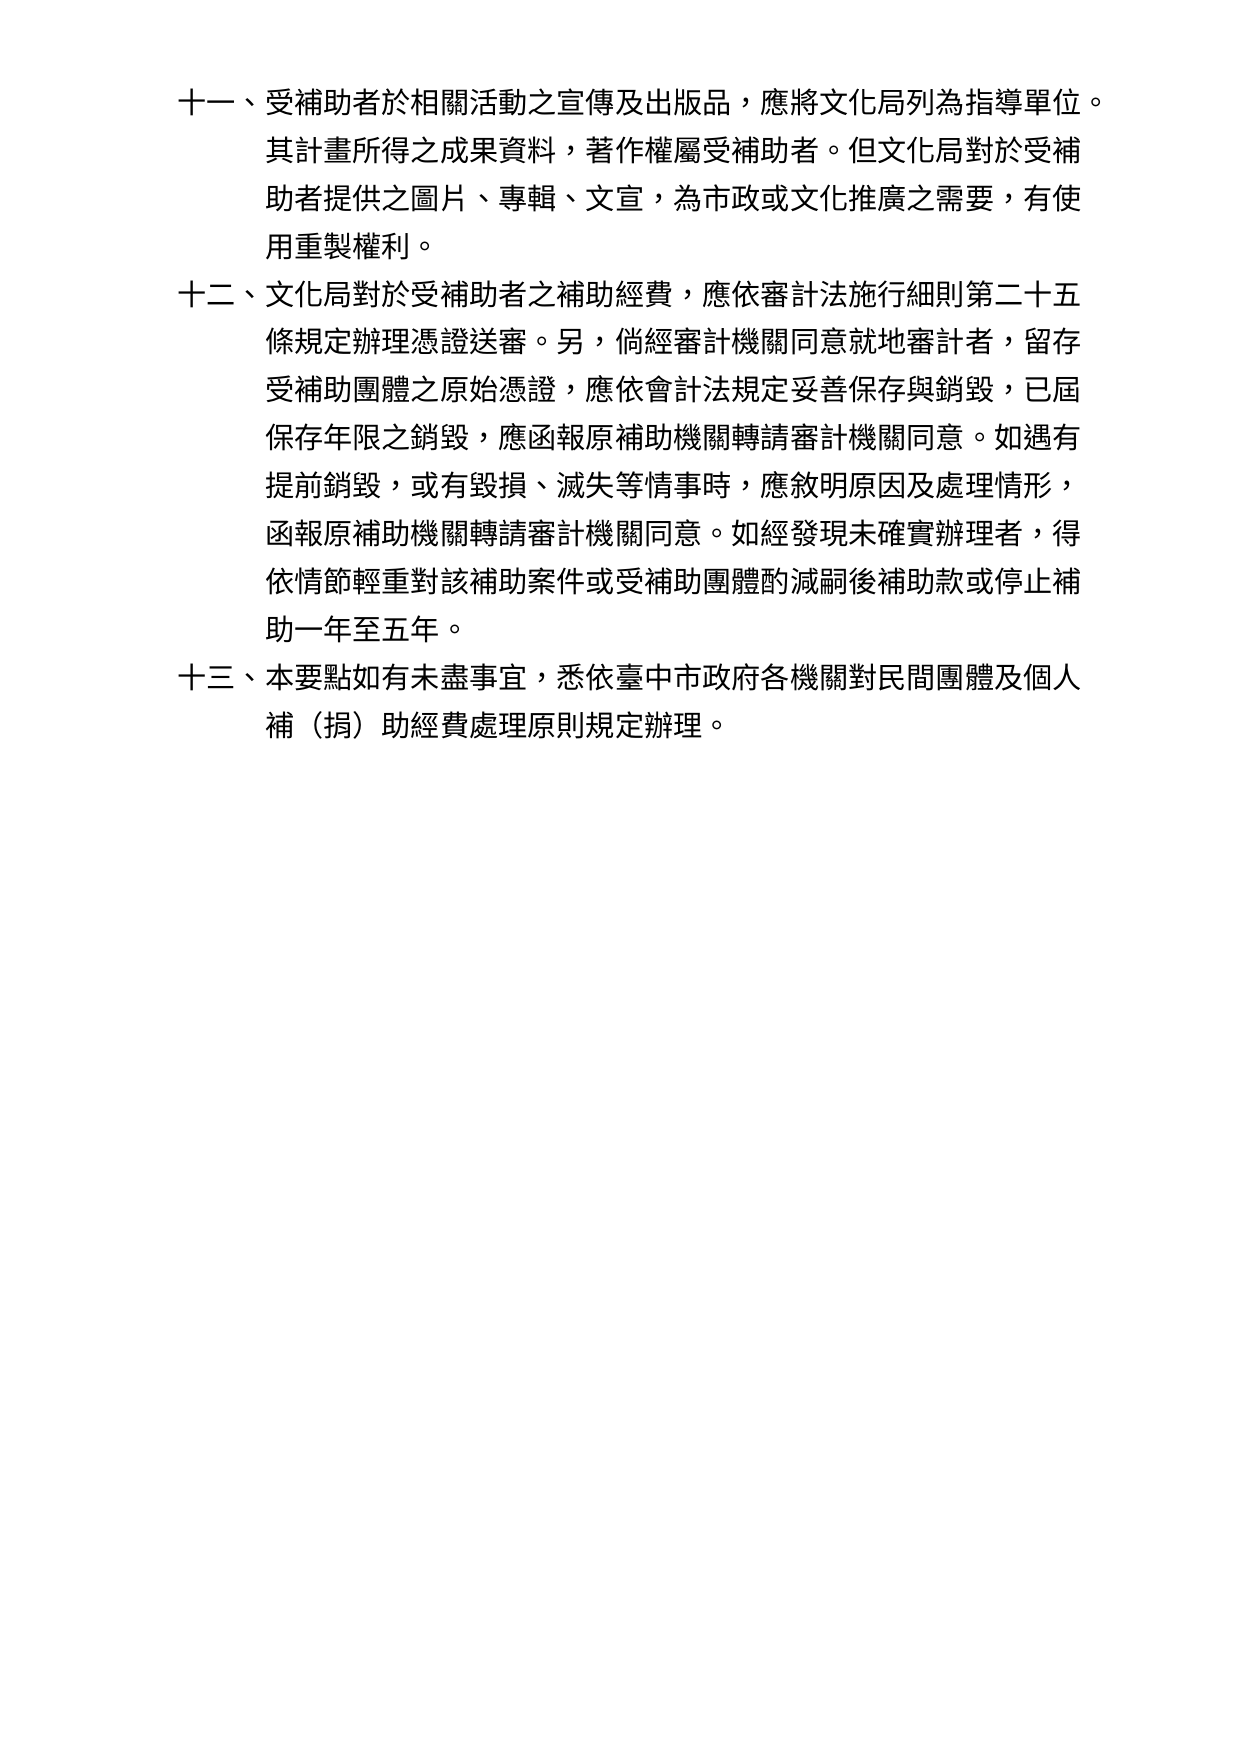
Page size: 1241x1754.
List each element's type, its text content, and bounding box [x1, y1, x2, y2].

text 十二、文化局對於受補助者之補助經費，應依審計法施行細則第二十五條規定辦理憑證送審。另，倘經審計機關同意就地審計者，留存受補助團體之原始憑證，應依會計法規定妥善保存與銷毀，已屆保存年限之銷毀，應函報原補助機關轉請審計機關同意。如遇有提前銷毀，或有毀損、滅失等情事時，應敘明原因及處理情形，函報原補助機關轉請審計機關同意。如經發現未確實辦理者，得依情節輕重對該補助案件或受補助團體酌減嗣後補助款或停止補助一年至五年。 [177, 267, 1092, 650]
text 十一、受補助者於相關活動之宣傳及出版品，應將文化局列為指導單位。其計畫所得之成果資料，著作權屬受補助者。但文化局對於受補助者提供之圖片、專輯、文宣，為市政或文化推廣之需要，有使用重製權利。 [177, 75, 1092, 267]
text 十三、本要點如有未盡事宜，悉依臺中市政府各機關對民間團體及個人補（捐）助經費處理原則規定辦理。 [177, 650, 1092, 746]
